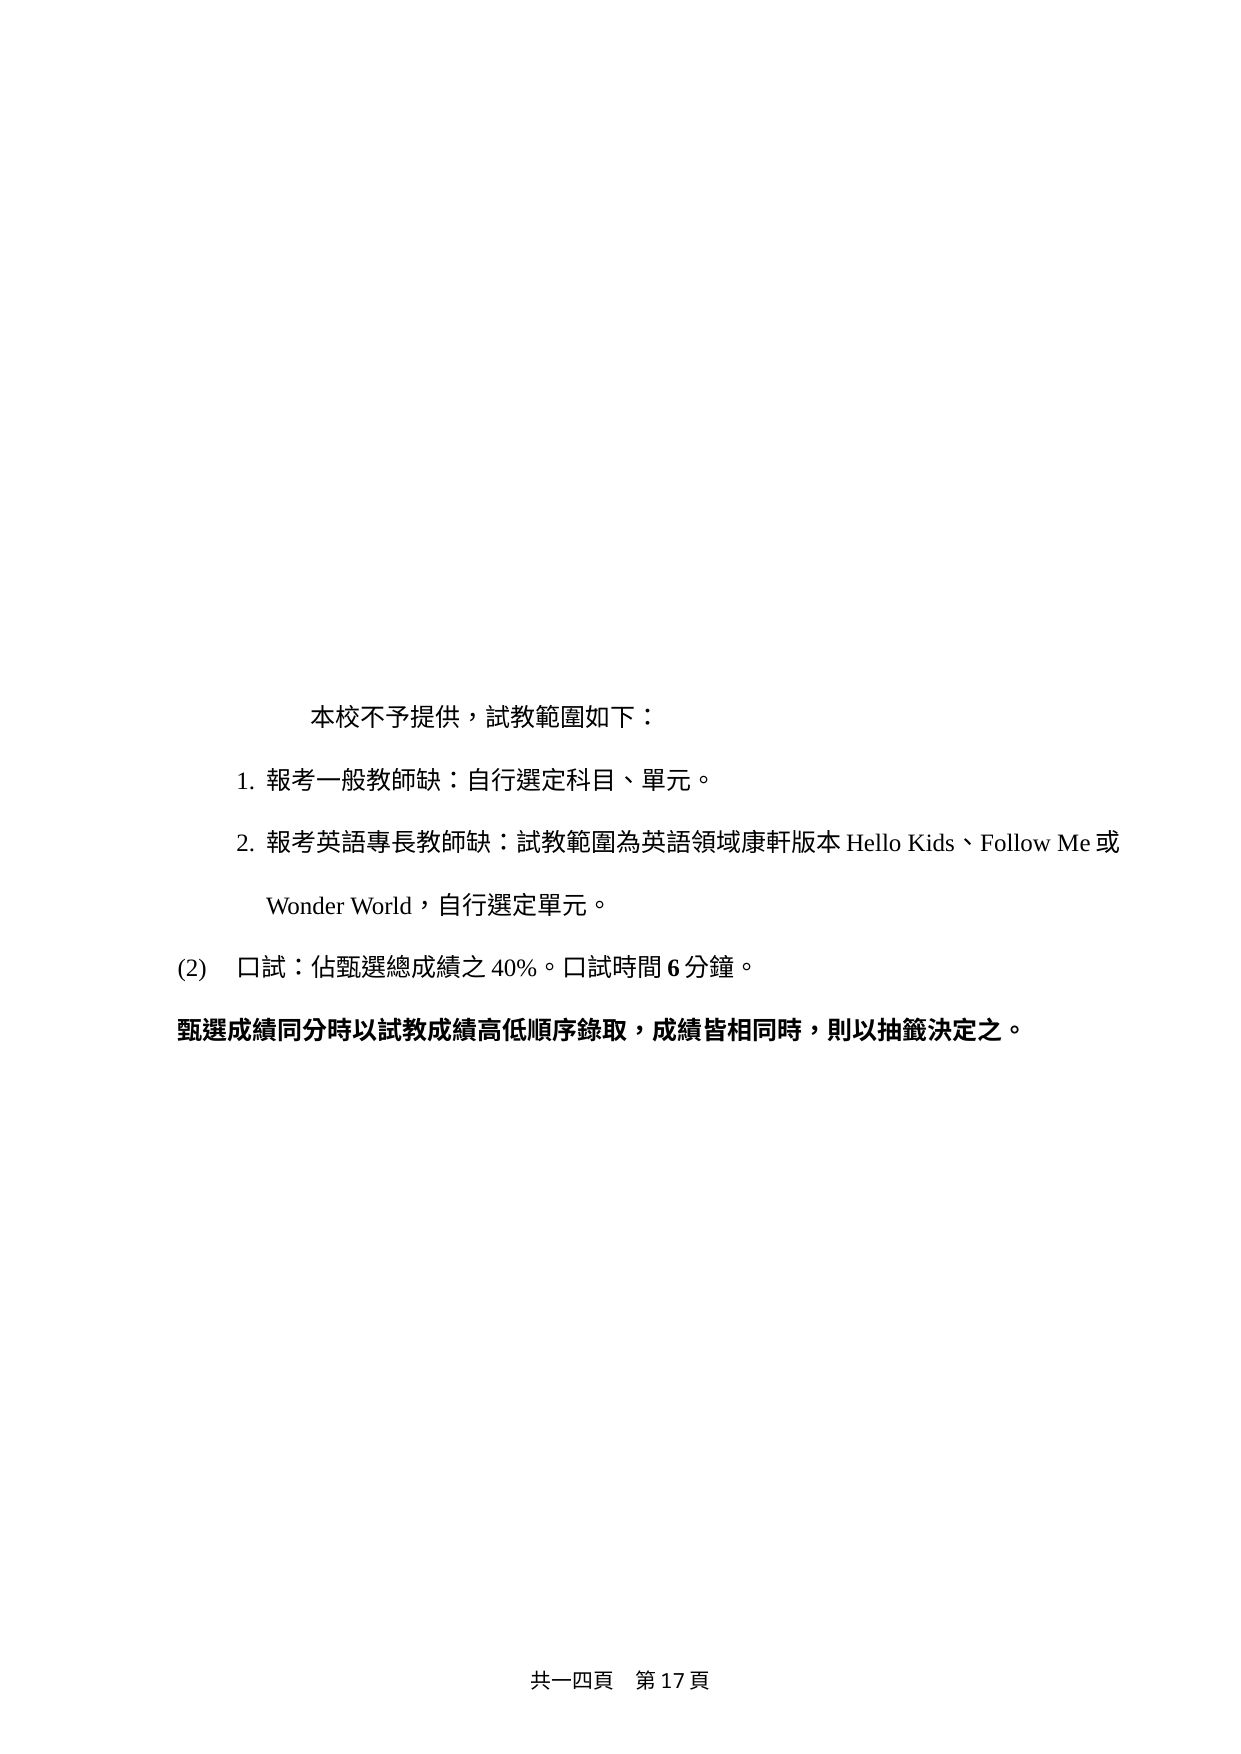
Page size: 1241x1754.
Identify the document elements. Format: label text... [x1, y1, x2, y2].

list 口試：佔甄選總成績之40%。口試時間6分鐘。 [177, 924, 1122, 987]
list 報考英語專長教師缺：試教範圍為英語領域康軒版本Hello Kids、Follow Me或Wonder World，自行選定單元。 [236, 799, 1122, 924]
list 報考一般教師缺：自行選定科目、單元。 [236, 737, 1122, 799]
text 甄選成績同分時以試教成績高低順序錄取，成績皆相同時，則以抽籤決定之。 [177, 987, 1122, 1049]
text 甄選當日交予試務人員，試教時間6分鐘以內。若須視聽媒體設備請自備，本校不予提供，試教範圍如下： [310, 674, 1122, 737]
